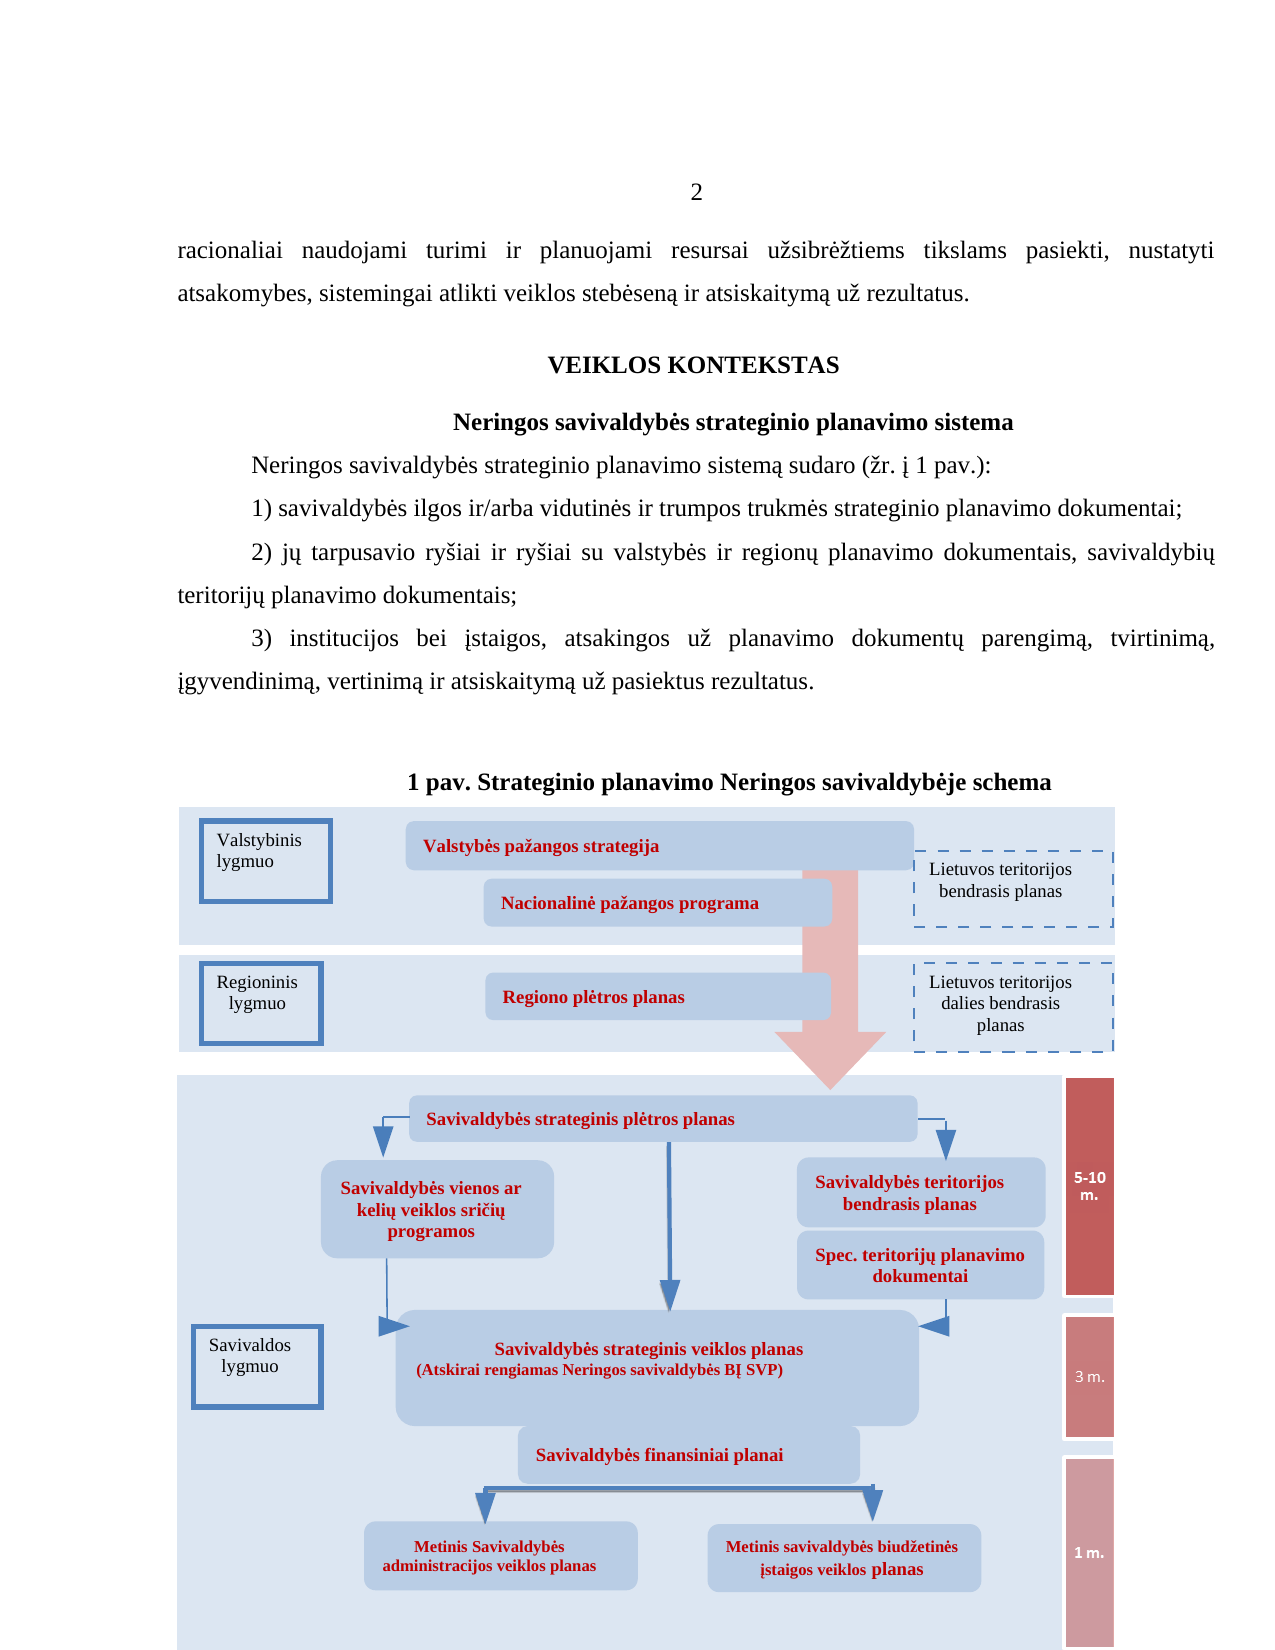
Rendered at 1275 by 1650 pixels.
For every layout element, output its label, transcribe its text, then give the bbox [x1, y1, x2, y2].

text racionaliai naudojami turimi ir planuojami resursai užsibrėžtiems tikslams pasiekti, nustatyti atsakomybes, sistemingai atlikti veiklos stebėseną ir atsiskaitymą už rezultatus. [177, 235, 1216, 307]
text 3) institucijos bei įstaigos, atsakingos už planavimo dokumentų parengimą, tvirtinimą, įgyvendinimą, vertinimą ir atsiskaitymą už pasiektus rezultatus. [177, 623, 1216, 695]
text VEIKLOS KONTEKSTAS [177, 350, 1216, 378]
text Neringos savivaldybės strateginio planavimo sistemą sudaro (žr. į 1 pav.): [177, 450, 1216, 479]
text Neringos savivaldybės strateginio planavimo sistema [177, 407, 1216, 436]
text 2) jų tarpusavio ryšiai ir ryšiai su valstybės ir regionų planavimo dokumentais, savivaldybių teritorijų planavimo dokumentais; [177, 537, 1216, 608]
text 1) savivaldybės ilgos ir/arba vidutinės ir trumpos trukmės strateginio planavimo dokumentai; [177, 493, 1216, 522]
text 1 pav. Strateginio planavimo Neringos savivaldybėje schema [177, 767, 1216, 795]
